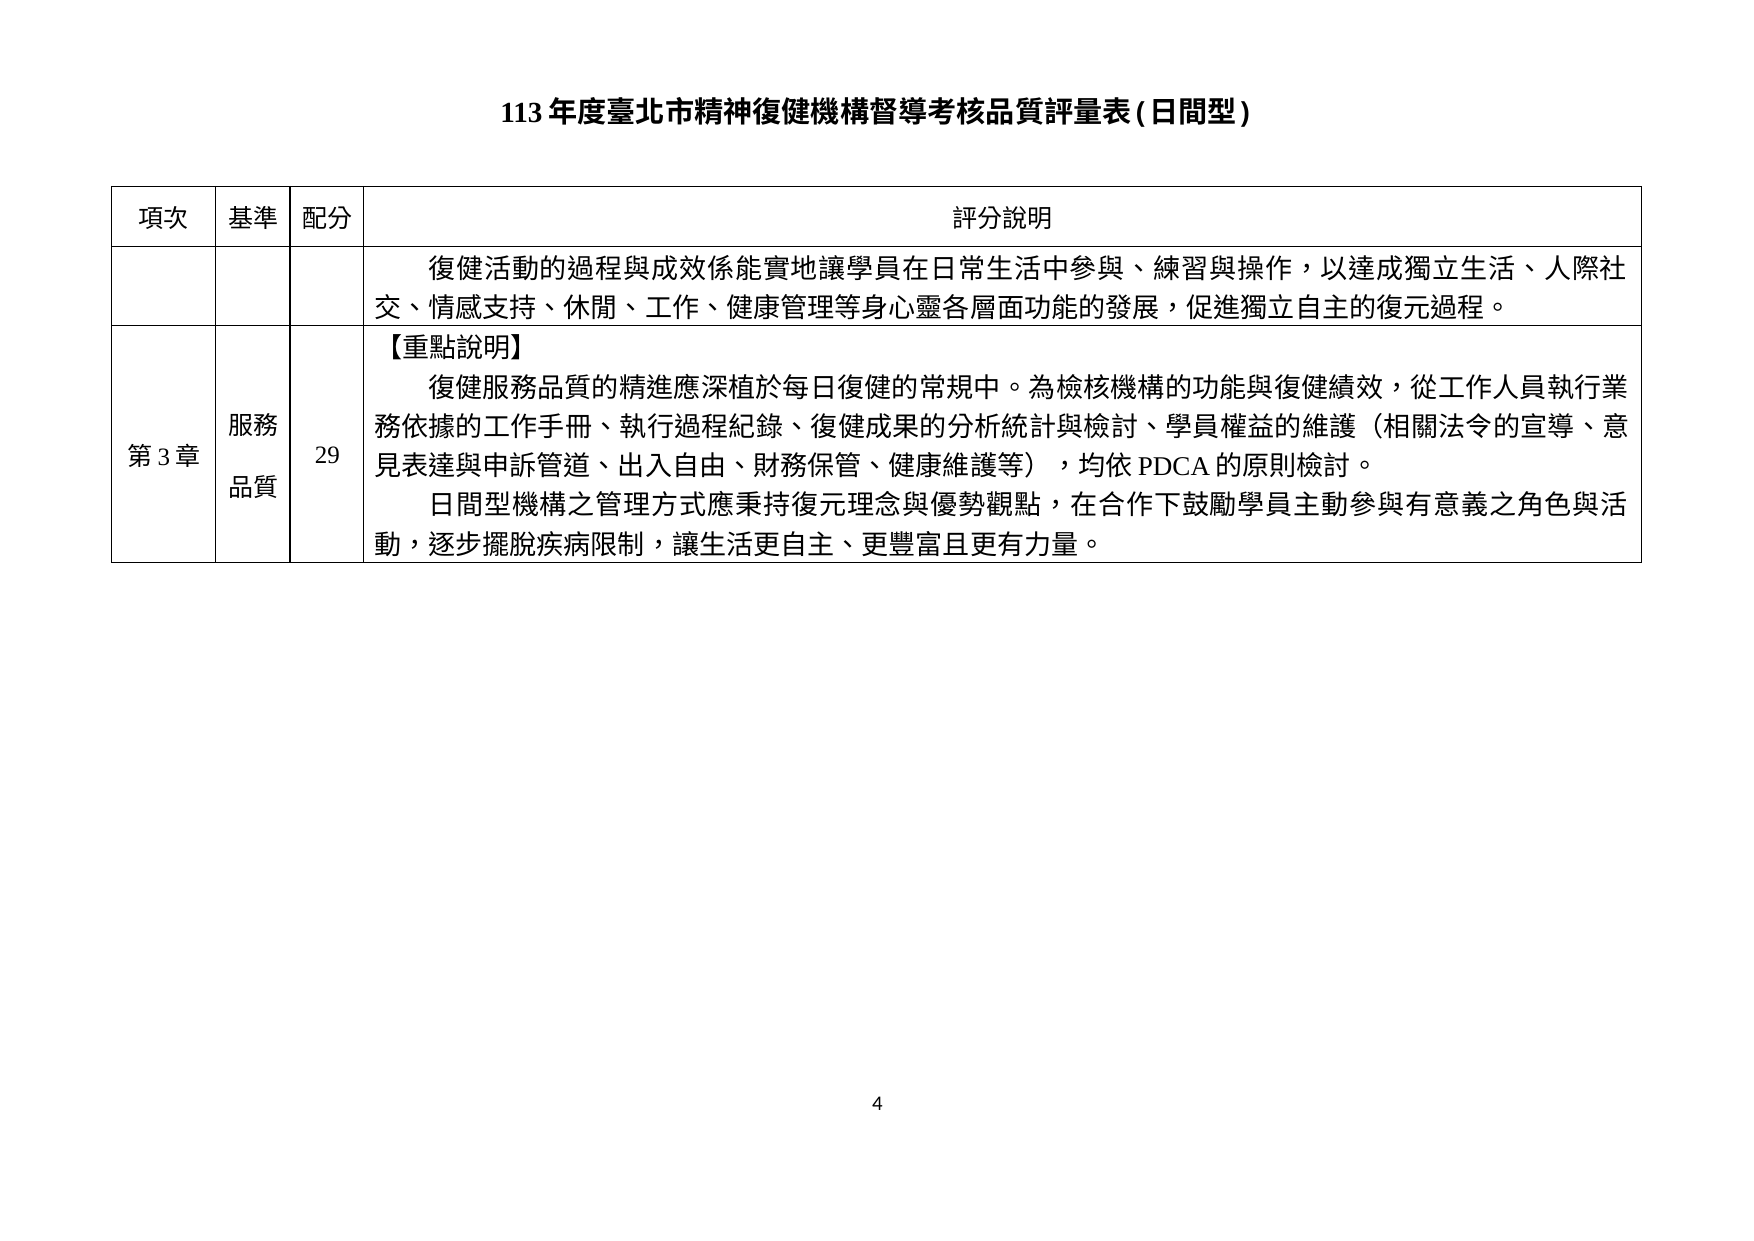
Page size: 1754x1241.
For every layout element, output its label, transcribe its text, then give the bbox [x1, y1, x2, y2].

table_cell 復健活動的過程與成效係能實地讓學員在日常生活中參與、練習與操作，以達成獨立生活、人際社交、情感支持、休閒、工作、健康管理等身心靈各層面功能的發展，促進獨立自主的復元過程。 [364, 247, 1641, 325]
table_cell [291, 247, 363, 325]
table_header 評分說明 [364, 187, 1641, 246]
table_header 基準 [216, 187, 289, 246]
table_cell [216, 247, 289, 325]
table_cell 服務 品質 [216, 326, 289, 562]
table_cell [112, 247, 215, 325]
table_header 項次 [112, 187, 215, 246]
table_cell 第3章 [112, 326, 215, 562]
table_cell 29 [291, 326, 363, 562]
table_cell 【重點說明】 復健服務品質的精進應深植於每日復健的常規中。為檢核機構的功能與復健績效，從工作人員執行業務依據的工作手冊、執行過程紀錄、復健成果的分析統計與檢討、學員權益的維護（相關法令的宣導、意見表達與申訴管道、出入自由、財務保管、健康維護等），均依PDCA的原則檢討。 日間型機構之管理方式應秉持復元理念與優勢觀點，在合作下鼓勵學員主動參與有意義之角色與活動，逐步擺脫疾病限制，讓生活更自主、更豐富且更有力量。 [364, 326, 1641, 562]
table_header 配分 [291, 187, 363, 246]
